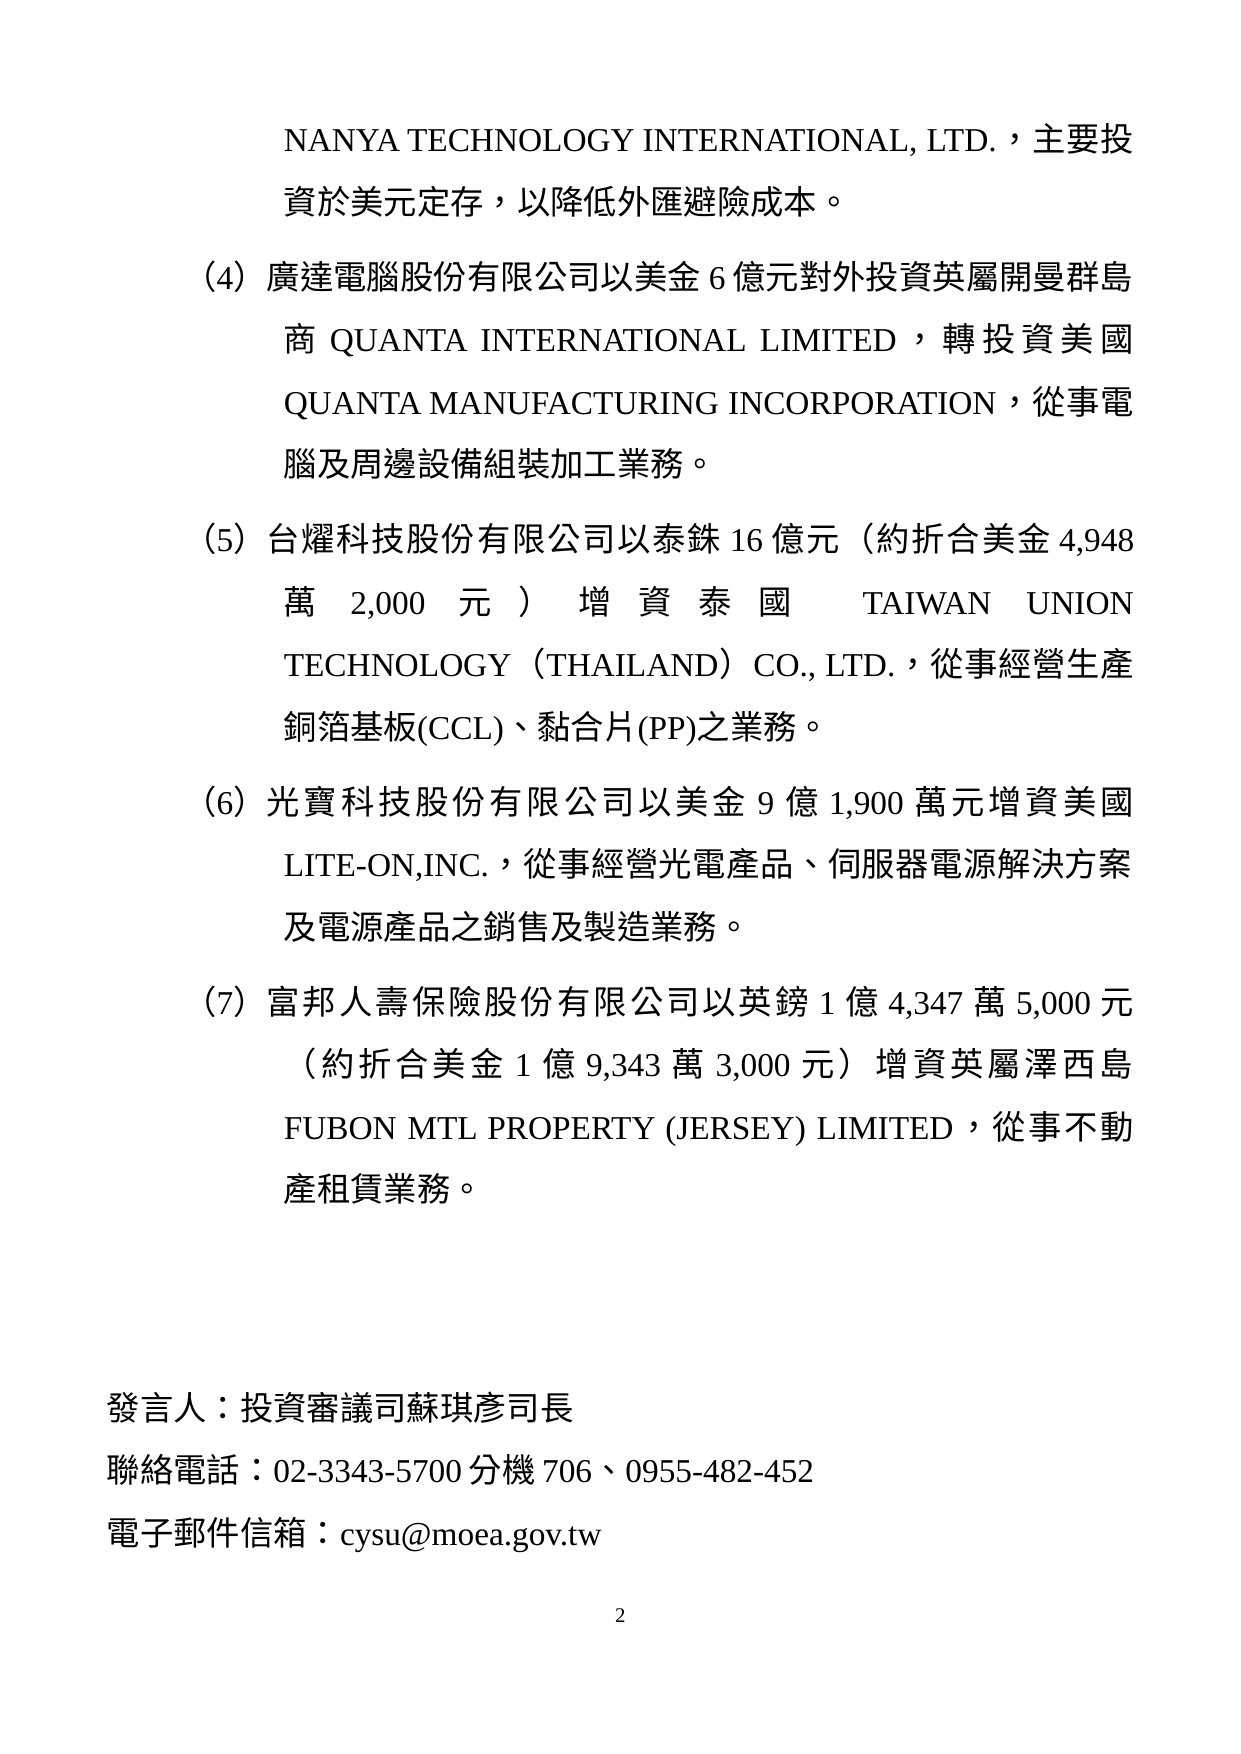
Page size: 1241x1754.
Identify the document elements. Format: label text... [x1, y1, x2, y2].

list NANYA TECHNOLOGY INTERNATIONAL, LTD.，主要投資於美元定存，以降低外匯避險成本。 [180, 96, 1134, 221]
list 富邦人壽保險股份有限公司以英鎊1億4,347萬5,000元（約折合美金1億9,343萬3,000元）增資英屬澤西島FUBON MTL PROPERTY (JERSEY) LIMITED，從事不動產租賃業務。 [183, 958, 1134, 1208]
text 聯絡電話：02-3343-5700分機706、0955-482-452 [106, 1427, 1134, 1489]
text 電子郵件信箱：cysu@moea.gov.tw [106, 1489, 1134, 1552]
list 廣達電腦股份有限公司以美金6億元對外投資英屬開曼群島商QUANTA INTERNATIONAL LIMITED，轉投資美國QUANTA MANUFACTURING INCORPORATION，從事電腦及周邊設備組裝加工業務。 [183, 233, 1134, 483]
text 發言人：投資審議司蘇琪彥司長 [106, 1364, 1134, 1427]
list 台燿科技股份有限公司以泰銖16億元（約折合美金4,948萬2,000元）增資泰國 TAIWAN UNION TECHNOLOGY（THAILAND）CO., LTD.，從事經營生產銅箔基板(CCL)、黏合片(PP)之業務。 [183, 496, 1134, 746]
list 光寶科技股份有限公司以美金9億1,900萬元增資美國LITE-ON,INC.，從事經營光電產品、伺服器電源解決方案及電源產品之銷售及製造業務。 [183, 758, 1134, 946]
